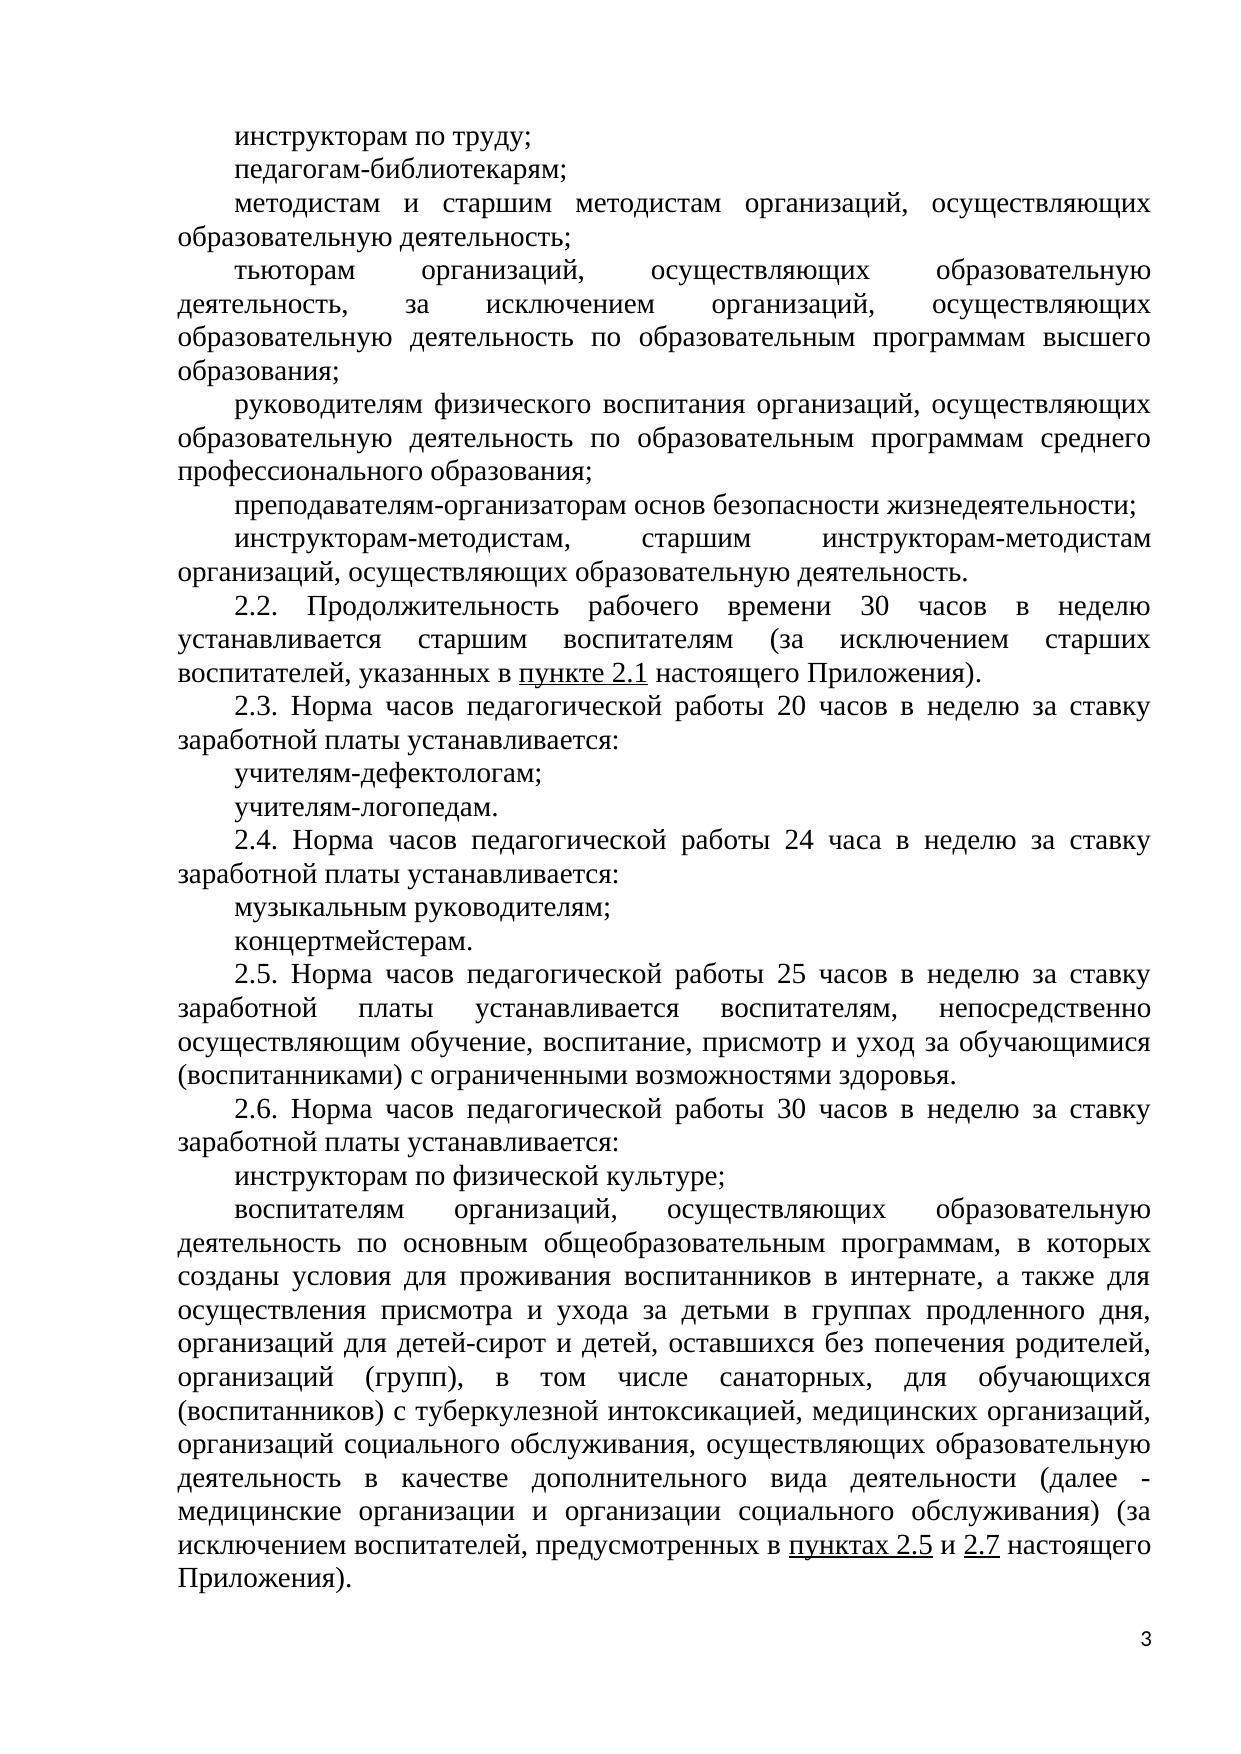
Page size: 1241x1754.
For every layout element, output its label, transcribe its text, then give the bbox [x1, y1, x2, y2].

text педагогам-библиотекарям; [177, 152, 1152, 185]
text руководителям физического воспитания организаций, осуществляющих образовательную деятельность по образовательным программам среднего профессионального образования; [177, 386, 1152, 487]
text 2.3. Норма часов педагогической работы 20 часов в неделю за ставку заработной платы устанавливается: [177, 688, 1152, 755]
text 2.6. Норма часов педагогической работы 30 часов в неделю за ставку заработной платы устанавливается: [177, 1091, 1152, 1158]
text инструкторам по физической культуре; [177, 1158, 1152, 1191]
text 2.5. Норма часов педагогической работы 25 часов в неделю за ставку заработной платы устанавливается воспитателям, непосредственно осуществляющим обучение, воспитание, присмотр и уход за обучающимися (воспитанниками) с ограниченными возможностями здоровья. [177, 957, 1152, 1091]
text концертмейстерам. [177, 923, 1152, 957]
text музыкальным руководителям; [177, 889, 1152, 923]
text воспитателям организаций, осуществляющих образовательную деятельность по основным общеобразовательным программам, в которых созданы условия для проживания воспитанников в интернате, а также для осуществления присмотра и ухода за детьми в группах продленного дня, организаций для детей-сирот и детей, оставшихся без попечения родителей, организаций (групп), в том числе санаторных, для обучающихся (воспитанников) с туберкулезной интоксикацией, медицинских организаций, организаций социального обслуживания, осуществляющих образовательную деятельность в качестве дополнительного вида деятельности (далее - медицинские организации и организации социального обслуживания) (за исключением воспитателей, предусмотренных в пунктах 2.5 и 2.7 настоящего Приложения). [177, 1191, 1152, 1594]
text преподавателям-организаторам основ безопасности жизнедеятельности; [177, 487, 1152, 521]
text учителям-логопедам. [177, 789, 1152, 822]
text инструкторам по труду; [177, 118, 1152, 152]
text 2.2. Продолжительность рабочего времени 30 часов в неделю устанавливается старшим воспитателям (за исключением старших воспитателей, указанных в пункте 2.1 настоящего Приложения). [177, 588, 1152, 688]
text инструкторам-методистам, старшим инструкторам-методистам организаций, осуществляющих образовательную деятельность. [177, 521, 1152, 588]
text учителям-дефектологам; [177, 755, 1152, 789]
text методистам и старшим методистам организаций, осуществляющих образовательную деятельность; [177, 185, 1152, 252]
text тьюторам организаций, осуществляющих образовательную деятельность, за исключением организаций, осуществляющих образовательную деятельность по образовательным программам высшего образования; [177, 252, 1152, 386]
text 2.4. Норма часов педагогической работы 24 часа в неделю за ставку заработной платы устанавливается: [177, 822, 1152, 889]
